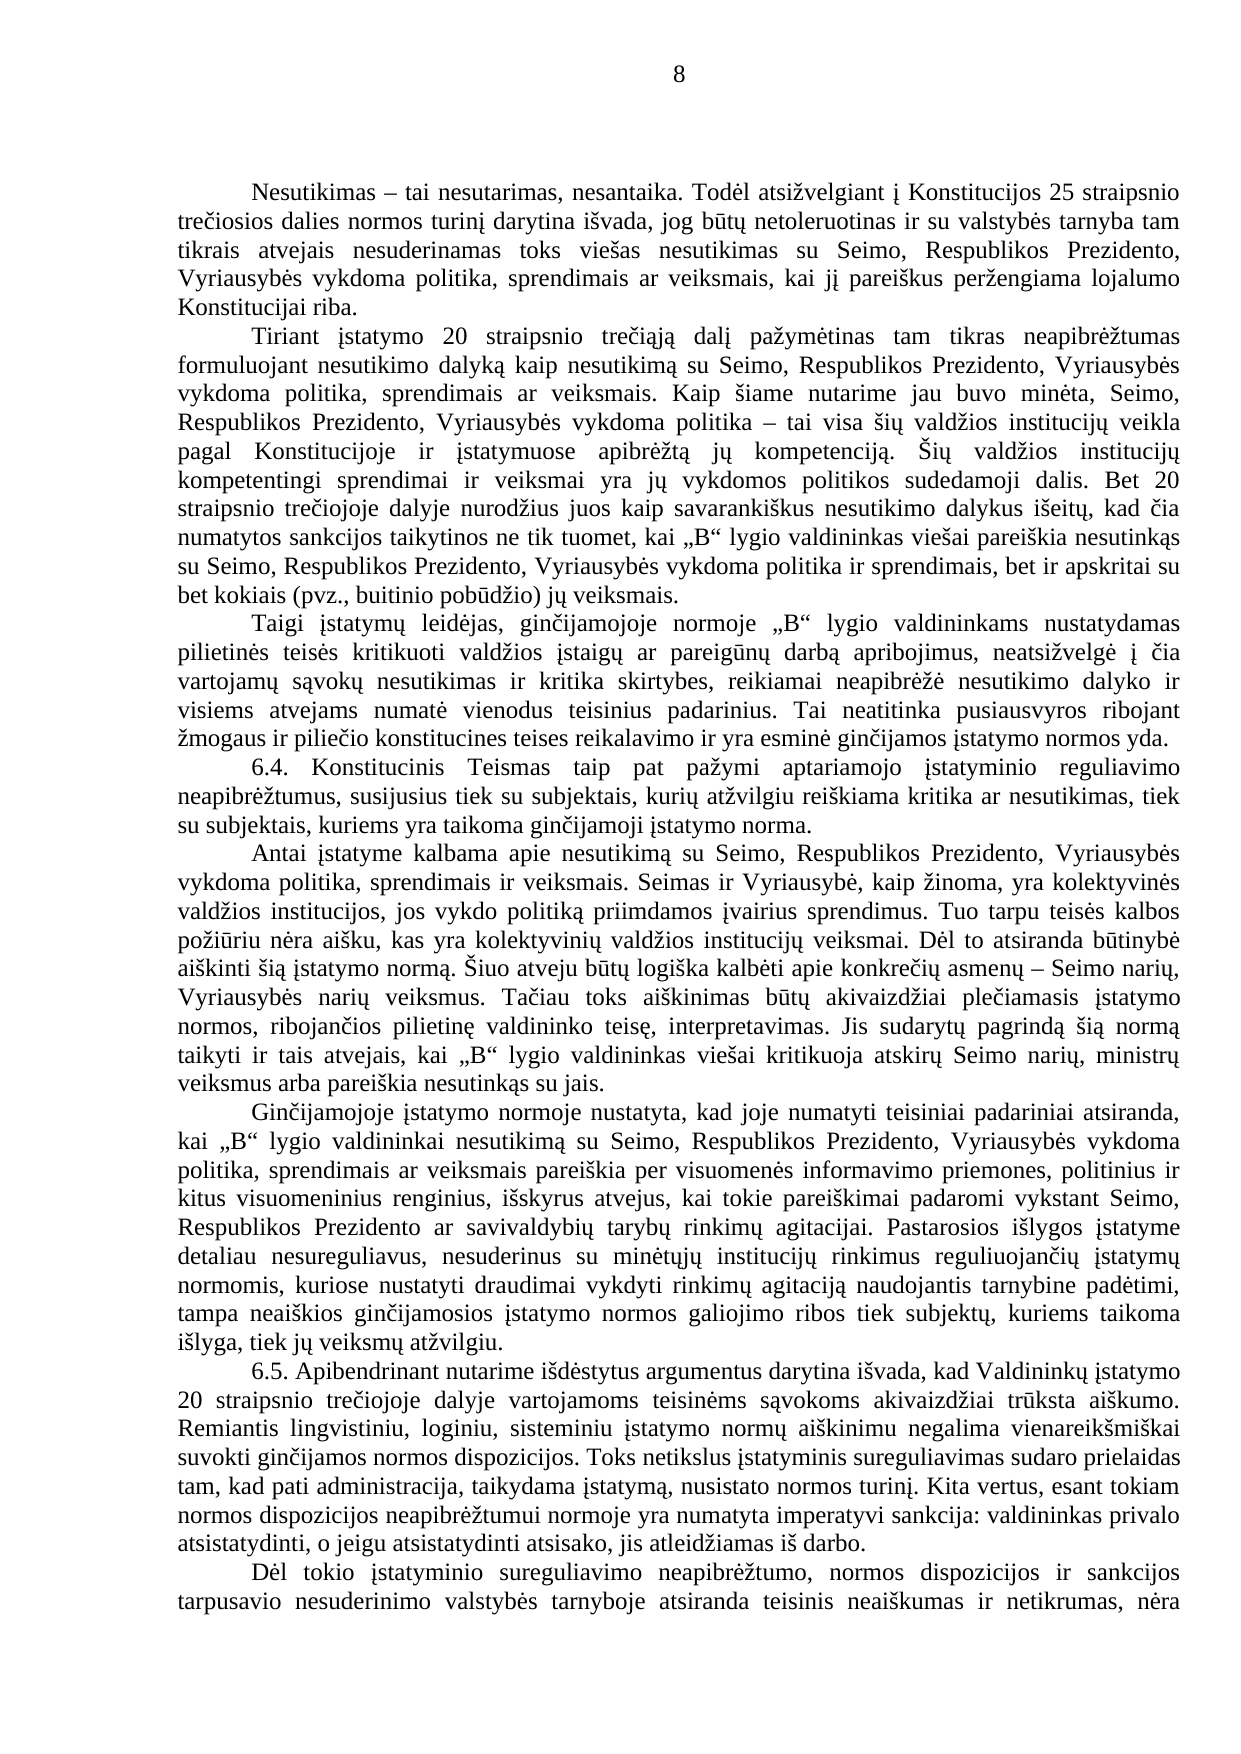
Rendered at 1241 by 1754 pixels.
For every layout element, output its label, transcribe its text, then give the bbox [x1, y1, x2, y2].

text Taigi įstatymų leidėjas, ginčijamojoje normoje „B“ lygio valdininkams nustatydamas pilietinės teisės kritikuoti valdžios įstaigų ar pareigūnų darbą apribojimus, neatsižvelgė į čia vartojamų sąvokų nesutikimas ir kritika skirtybes, reikiamai neapibrėžė nesutikimo dalyko ir visiems atvejams numatė vienodus teisinius padarinius. Tai neatitinka pusiausvyros ribojant žmogaus ir piliečio konstitucines teises reikalavimo ir yra esminė ginčijamos įstatymo normos yda. [177, 608, 1181, 752]
text Ginčijamojoje įstatymo normoje nustatyta, kad joje numatyti teisiniai padariniai atsiranda, kai „B“ lygio valdininkai nesutikimą su Seimo, Respublikos Prezidento, Vyriausybės vykdoma politika, sprendimais ar veiksmais pareiškia per visuomenės informavimo priemones, politinius ir kitus visuomeninius renginius, išskyrus atvejus, kai tokie pareiškimai padaromi vykstant Seimo, Respublikos Prezidento ar savivaldybių tarybų rinkimų agitacijai. Pastarosios išlygos įstatyme detaliau nesureguliavus, nesuderinus su minėtųjų institucijų rinkimus reguliuojančių įstatymų normomis, kuriose nustatyti draudimai vykdyti rinkimų agitaciją naudojantis tarnybine padėtimi, tampa neaiškios ginčijamosios įstatymo normos galiojimo ribos tiek subjektų, kuriems taikoma išlyga, tiek jų veiksmų atžvilgiu. [177, 1097, 1181, 1356]
text Antai įstatyme kalbama apie nesutikimą su Seimo, Respublikos Prezidento, Vyriausybės vykdoma politika, sprendimais ir veiksmais. Seimas ir Vyriausybė, kaip žinoma, yra kolektyvinės valdžios institucijos, jos vykdo politiką priimdamos įvairius sprendimus. Tuo tarpu teisės kalbos požiūriu nėra aišku, kas yra kolektyvinių valdžios institucijų veiksmai. Dėl to atsiranda būtinybė aiškinti šią įstatymo normą. Šiuo atveju būtų logiška kalbėti apie konkrečių asmenų – Seimo narių, Vyriausybės narių veiksmus. Tačiau toks aiškinimas būtų akivaizdžiai plečiamasis įstatymo normos, ribojančios pilietinę valdininko teisę, interpretavimas. Jis sudarytų pagrindą šią normą taikyti ir tais atvejais, kai „B“ lygio valdininkas viešai kritikuoja atskirų Seimo narių, ministrų veiksmus arba pareiškia nesutinkąs su jais. [177, 838, 1181, 1097]
text 6.5. Apibendrinant nutarime išdėstytus argumentus darytina išvada, kad Valdininkų įstatymo 20 straipsnio trečiojoje dalyje vartojamoms teisinėms sąvokoms akivaizdžiai trūksta aiškumo. Remiantis lingvistiniu, loginiu, sisteminiu įstatymo normų aiškinimu negalima vienareikšmiškai suvokti ginčijamos normos dispozicijos. Toks netikslus įstatyminis sureguliavimas sudaro prielaidas tam, kad pati administracija, taikydama įstatymą, nusistato normos turinį. Kita vertus, esant tokiam normos dispozicijos neapibrėžtumui normoje yra numatyta imperatyvi sankcija: valdininkas privalo atsistatydinti, o jeigu atsistatydinti atsisako, jis atleidžiamas iš darbo. [177, 1356, 1181, 1557]
text Tiriant įstatymo 20 straipsnio trečiąją dalį pažymėtinas tam tikras neapibrėžtumas formuluojant nesutikimo dalyką kaip nesutikimą su Seimo, Respublikos Prezidento, Vyriausybės vykdoma politika, sprendimais ar veiksmais. Kaip šiame nutarime jau buvo minėta, Seimo, Respublikos Prezidento, Vyriausybės vykdoma politika – tai visa šių valdžios institucijų veikla pagal Konstitucijoje ir įstatymuose apibrėžtą jų kompetenciją. Šių valdžios institucijų kompetentingi sprendimai ir veiksmai yra jų vykdomos politikos sudedamoji dalis. Bet 20 straipsnio trečiojoje dalyje nurodžius juos kaip savarankiškus nesutikimo dalykus išeitų, kad čia numatytos sankcijos taikytinos ne tik tuomet, kai „B“ lygio valdininkas viešai pareiškia nesutinkąs su Seimo, Respublikos Prezidento, Vyriausybės vykdoma politika ir sprendimais, bet ir apskritai su bet kokiais (pvz., buitinio pobūdžio) jų veiksmais. [177, 321, 1181, 608]
text Dėl tokio įstatyminio sureguliavimo neapibrėžtumo, normos dispozicijos ir sankcijos tarpusavio nesuderinimo valstybės tarnyboje atsiranda teisinis neaiškumas ir netikrumas, nėra [177, 1557, 1181, 1615]
text Nesutikimas – tai nesutarimas, nesantaika. Todėl atsižvelgiant į Konstitucijos 25 straipsnio trečiosios dalies normos turinį darytina išvada, jog būtų netoleruotinas ir su valstybės tarnyba tam tikrais atvejais nesuderinamas toks viešas nesutikimas su Seimo, Respublikos Prezidento, Vyriausybės vykdoma politika, sprendimais ar veiksmais, kai jį pareiškus peržengiama lojalumo Konstitucijai riba. [177, 177, 1181, 321]
text 6.4. Konstitucinis Teismas taip pat pažymi aptariamojo įstatyminio reguliavimo neapibrėžtumus, susijusius tiek su subjektais, kurių atžvilgiu reiškiama kritika ar nesutikimas, tiek su subjektais, kuriems yra taikoma ginčijamoji įstatymo norma. [177, 752, 1181, 838]
